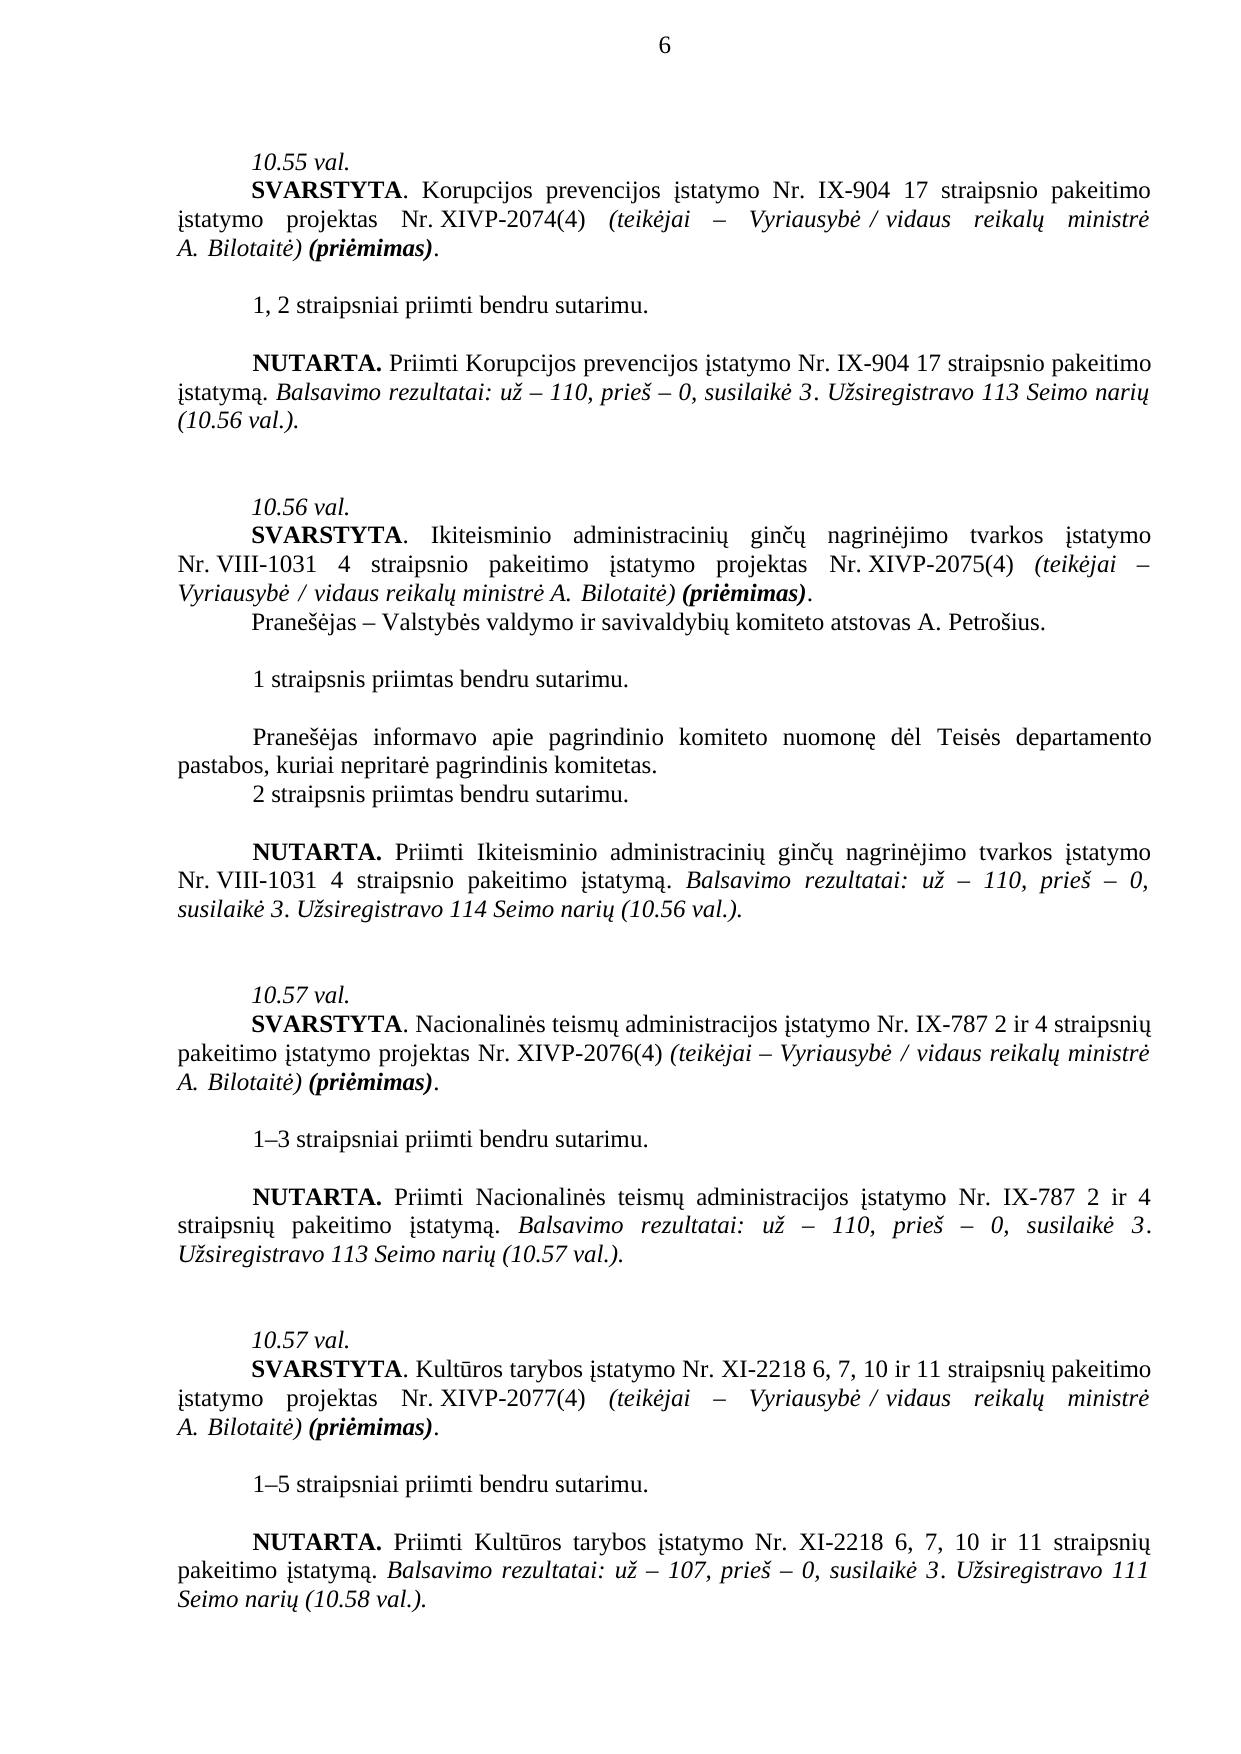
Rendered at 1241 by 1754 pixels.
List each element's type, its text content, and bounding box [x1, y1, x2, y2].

text 10.56 val. [177, 492, 1152, 521]
text 10.55 val. [177, 147, 1152, 176]
text NUTARTA. Priimti Ikiteisminio administracinių ginčų nagrinėjimo tvarkos įstatymo Nr. VIII-1031 4 straipsnio pakeitimo įstatymą. Balsavimo rezultatai: už – 110, prieš – 0, susilaikė 3. Užsiregistravo 114 Seimo narių (10.56 val.). [177, 837, 1152, 923]
text 1–3 straipsniai priimti bendru sutarimu. [177, 1124, 1152, 1153]
text 1, 2 straipsniai priimti bendru sutarimu. [177, 291, 1152, 319]
text Pranešėjas informavo apie pagrindinio komiteto nuomonę dėl Teisės departamento pastabos, kuriai nepritarė pagrindinis komitetas. [177, 722, 1152, 779]
text NUTARTA. Priimti Korupcijos prevencijos įstatymo Nr. IX-904 17 straipsnio pakeitimo įstatymą. Balsavimo rezultatai: už – 110, prieš – 0, susilaikė 3. Užsiregistravo 113 Seimo narių (10.56 val.). [177, 348, 1152, 434]
text SVARSTYTA. Ikiteisminio administracinių ginčų nagrinėjimo tvarkos įstatymo Nr. VIII-1031 4 straipsnio pakeitimo įstatymo projektas Nr. XIVP-2075(4) (teikėjai – Vyriausybė / vidaus reikalų ministrė A. Bilotaitė) (priėmimas). [177, 521, 1152, 607]
text 10.57 val. [177, 1326, 1152, 1354]
text 2 straipsnis priimtas bendru sutarimu. [177, 779, 1152, 808]
text NUTARTA. Priimti Nacionalinės teismų administracijos įstatymo Nr. IX-787 2 ir 4 straipsnių pakeitimo įstatymą. Balsavimo rezultatai: už – 110, prieš – 0, susilaikė 3. Užsiregistravo 113 Seimo narių (10.57 val.). [177, 1182, 1152, 1268]
text SVARSTYTA. Nacionalinės teismų administracijos įstatymo Nr. IX-787 2 ir 4 straipsnių pakeitimo įstatymo projektas Nr. XIVP-2076(4) (teikėjai – Vyriausybė / vidaus reikalų ministrė A. Bilotaitė) (priėmimas). [177, 1009, 1152, 1096]
text 10.57 val. [177, 981, 1152, 1009]
text SVARSTYTA. Kultūros tarybos įstatymo Nr. XI-2218 6, 7, 10 ir 11 straipsnių pakeitimo įstatymo projektas Nr. XIVP-2077(4) (teikėjai – Vyriausybė / vidaus reikalų ministrė A. Bilotaitė) (priėmimas). [177, 1354, 1152, 1441]
text SVARSTYTA. Korupcijos prevencijos įstatymo Nr. IX-904 17 straipsnio pakeitimo įstatymo projektas Nr. XIVP-2074(4) (teikėjai – Vyriausybė / vidaus reikalų ministrė A. Bilotaitė) (priėmimas). [177, 176, 1152, 262]
text NUTARTA. Priimti Kultūros tarybos įstatymo Nr. XI-2218 6, 7, 10 ir 11 straipsnių pakeitimo įstatymą. Balsavimo rezultatai: už – 107, prieš – 0, susilaikė 3. Užsiregistravo 111 Seimo narių (10.58 val.). [177, 1527, 1152, 1613]
text 1–5 straipsniai priimti bendru sutarimu. [177, 1469, 1152, 1498]
text Pranešėjas – Valstybės valdymo ir savivaldybių komiteto atstovas A. Petrošius. [177, 607, 1152, 636]
text 1 straipsnis priimtas bendru sutarimu. [177, 664, 1152, 693]
